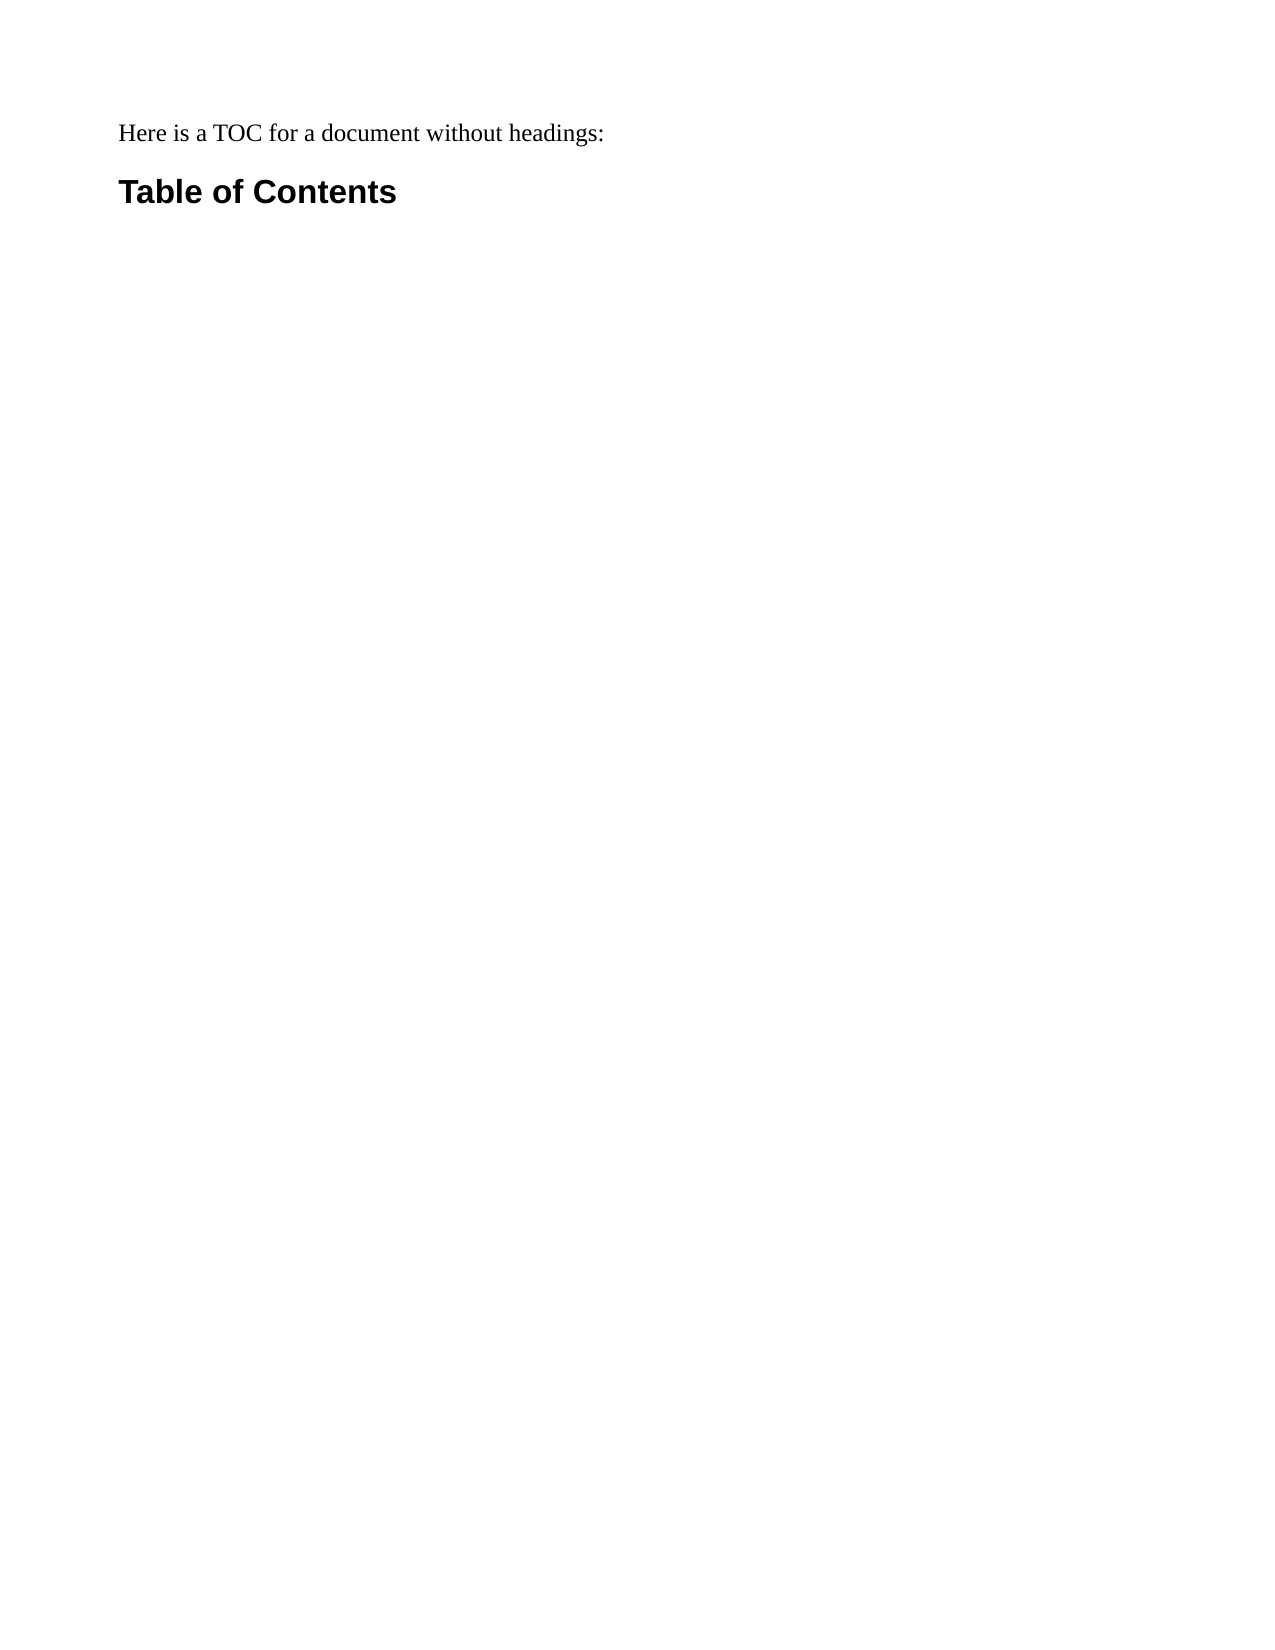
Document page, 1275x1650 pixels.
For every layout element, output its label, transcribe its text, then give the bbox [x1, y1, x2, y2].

text Here is a TOC for a document without headings: [118, 118, 1157, 147]
subtitle Table of Contents [118, 172, 1157, 210]
